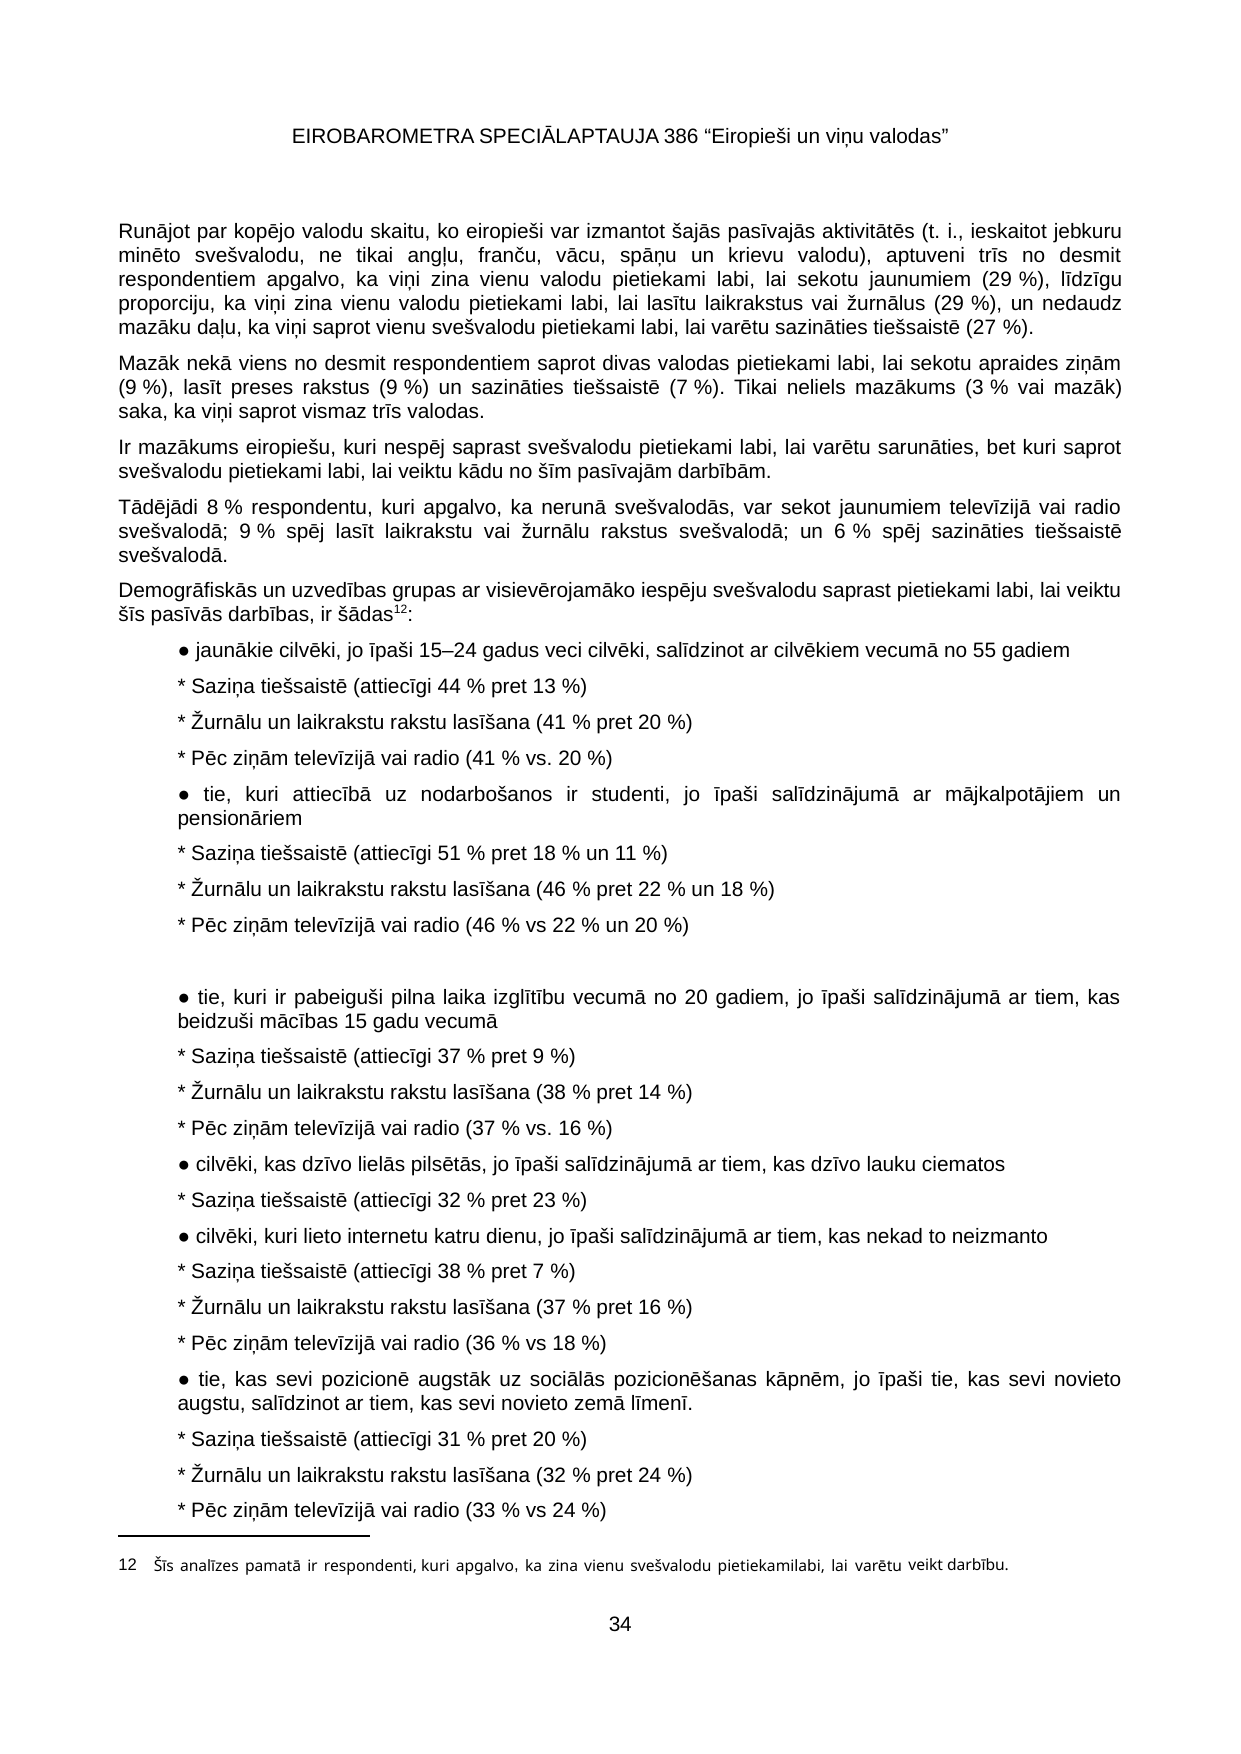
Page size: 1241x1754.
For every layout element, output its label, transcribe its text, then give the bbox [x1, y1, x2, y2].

text * Saziņa tiešsaistē (attiecīgi 31 % pret 20 %) [177, 1427, 1122, 1451]
text * Pēc ziņām televīzijā vai radio (36 % vs 18 %) [177, 1331, 1122, 1355]
text Demogrāfiskās un uzvedības grupas ar visievērojamāko iespēju svešvalodu saprast pietiekami labi, lai veiktu šīs pasīvās darbības, ir šādas: [118, 578, 1122, 626]
text * Saziņa tiešsaistē (attiecīgi 51 % pret 18 % un 11 %) [177, 841, 1122, 865]
text * Pēc ziņām televīzijā vai radio (46 % vs 22 % un 20 %) [177, 913, 1122, 937]
text Runājot par kopējo valodu skaitu, ko eiropieši var izmantot šajās pasīvajās aktivitātēs (t. i., ieskaitot jebkuru minēto svešvalodu, ne tikai angļu, franču, vācu, spāņu un krievu valodu), aptuveni trīs no desmit respondentiem apgalvo, ka viņi zina vienu valodu pietiekami labi, lai sekotu jaunumiem (29 %), līdzīgu proporciju, ka viņi zina vienu valodu pietiekami labi, lai lasītu laikrakstus vai žurnālus (29 %), un nedaudz mazāku daļu, ka viņi saprot vienu svešvalodu pietiekami labi, lai varētu sazināties tiešsaistē (27 %). [118, 219, 1122, 339]
text * Žurnālu un laikrakstu rakstu lasīšana (41 % pret 20 %) [177, 710, 1122, 734]
text ● cilvēki, kas dzīvo lielās pilsētās, jo īpaši salīdzinājumā ar tiem, kas dzīvo lauku ciematos [177, 1152, 1122, 1176]
text * Žurnālu un laikrakstu rakstu lasīšana (32 % pret 24 %) [177, 1462, 1122, 1486]
text * Pēc ziņām televīzijā vai radio (37 % vs. 16 %) [177, 1116, 1122, 1140]
text * Saziņa tiešsaistē (attiecīgi 32 % pret 23 %) [177, 1188, 1122, 1212]
text * Saziņa tiešsaistē (attiecīgi 38 % pret 7 %) [177, 1259, 1122, 1283]
text Šīs analīzes pamatā ir respondenti, kuri apgalvo, ka zina vienu svešvalodu pietiekamilabi, lai varētu veikt darbību. [118, 1548, 1122, 1576]
text Ir mazākums eiropiešu, kuri nespēj saprast svešvalodu pietiekami labi, lai varētu sarunāties, bet kuri saprot svešvalodu pietiekami labi, lai veiktu kādu no šīm pasīvajām darbībām. [118, 435, 1122, 483]
text * Žurnālu un laikrakstu rakstu lasīšana (37 % pret 16 %) [177, 1295, 1122, 1319]
text * Pēc ziņām televīzijā vai radio (41 % vs. 20 %) [177, 746, 1122, 769]
text * Žurnālu un laikrakstu rakstu lasīšana (38 % pret 14 %) [177, 1080, 1122, 1104]
text ● tie, kuri ir pabeiguši pilna laika izglītību vecumā no 20 gadiem, jo īpaši salīdzinājumā ar tiem, kas beidzuši mācības 15 gadu vecumā [177, 984, 1122, 1032]
text * Saziņa tiešsaistē (attiecīgi 37 % pret 9 %) [177, 1044, 1122, 1068]
text * Pēc ziņām televīzijā vai radio (33 % vs 24 %) [177, 1498, 1122, 1522]
text Mazāk nekā viens no desmit respondentiem saprot divas valodas pietiekami labi, lai sekotu apraides ziņām (9 %), lasīt preses rakstus (9 %) un sazināties tiešsaistē (7 %). Tikai neliels mazākums (3 % vai mazāk) saka, ka viņi saprot vismaz trīs valodas. [118, 351, 1122, 423]
text ● tie, kuri attiecībā uz nodarbošanos ir studenti, jo īpaši salīdzinājumā ar mājkalpotājiem un pensionāriem [177, 781, 1122, 829]
text * Saziņa tiešsaistē (attiecīgi 44 % pret 13 %) [177, 674, 1122, 698]
text ● cilvēki, kuri lieto internetu katru dienu, jo īpaši salīdzinājumā ar tiem, kas nekad to neizmanto [177, 1223, 1122, 1247]
text * Žurnālu un laikrakstu rakstu lasīšana (46 % pret 22 % un 18 %) [177, 877, 1122, 901]
text ● tie, kas sevi pozicionē augstāk uz sociālās pozicionēšanas kāpnēm, jo īpaši tie, kas sevi novieto augstu, salīdzinot ar tiem, kas sevi novieto zemā līmenī. [177, 1367, 1122, 1415]
text ● jaunākie cilvēki, jo īpaši 15–24 gadus veci cilvēki, salīdzinot ar cilvēkiem vecumā no 55 gadiem [177, 638, 1122, 662]
text Tādējādi 8 % respondentu, kuri apgalvo, ka nerunā svešvalodās, var sekot jaunumiem televīzijā vai radio svešvalodā; 9 % spēj lasīt laikrakstu vai žurnālu rakstus svešvalodā; un 6 % spēj sazināties tiešsaistē svešvalodā. [118, 494, 1122, 566]
